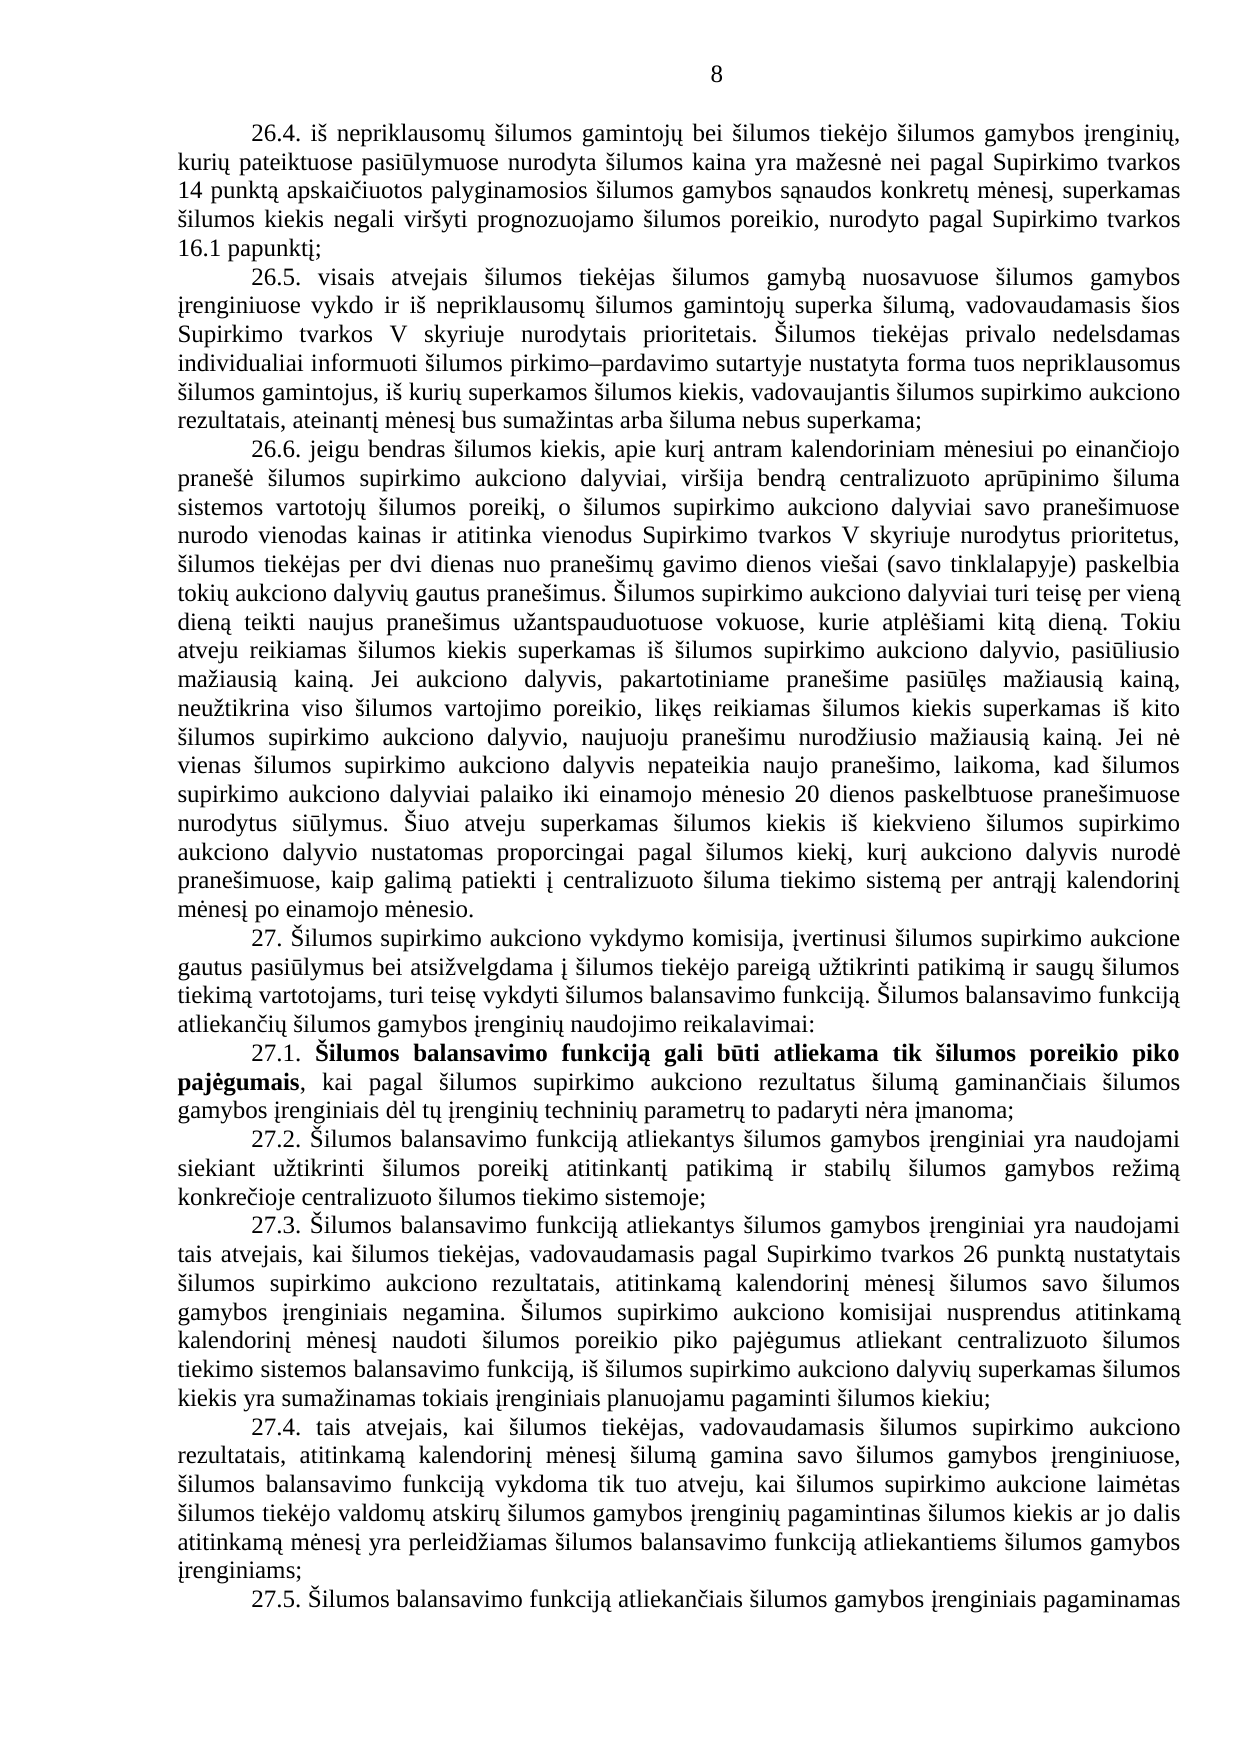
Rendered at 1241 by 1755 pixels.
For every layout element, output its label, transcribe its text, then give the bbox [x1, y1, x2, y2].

text 26.4. iš nepriklausomų šilumos gamintojų bei šilumos tiekėjo šilumos gamybos įrenginių, kurių pateiktuose pasiūlymuose nurodyta šilumos kaina yra mažesnė nei pagal Supirkimo tvarkos 14 punktą apskaičiuotos palyginamosios šilumos gamybos sąnaudos konkretų mėnesį, superkamas šilumos kiekis negali viršyti prognozuojamo šilumos poreikio, nurodyto pagal Supirkimo tvarkos 16.1 papunktį; [177, 118, 1181, 262]
text 27. Šilumos supirkimo aukciono vykdymo komisija, įvertinusi šilumos supirkimo aukcione gautus pasiūlymus bei atsižvelgdama į šilumos tiekėjo pareigą užtikrinti patikimą ir saugų šilumos tiekimą vartotojams, turi teisę vykdyti šilumos balansavimo funkciją. Šilumos balansavimo funkciją atliekančių šilumos gamybos įrenginių naudojimo reikalavimai: [177, 923, 1181, 1038]
text 26.5. visais atvejais šilumos tiekėjas šilumos gamybą nuosavuose šilumos gamybos įrenginiuose vykdo ir iš nepriklausomų šilumos gamintojų superka šilumą, vadovaudamasis šios Supirkimo tvarkos V skyriuje nurodytais prioritetais. Šilumos tiekėjas privalo nedelsdamas individualiai informuoti šilumos pirkimo–pardavimo sutartyje nustatyta forma tuos nepriklausomus šilumos gamintojus, iš kurių superkamos šilumos kiekis, vadovaujantis šilumos supirkimo aukciono rezultatais, ateinantį mėnesį bus sumažintas arba šiluma nebus superkama; [177, 262, 1181, 434]
text 27.3. Šilumos balansavimo funkciją atliekantys šilumos gamybos įrenginiai yra naudojami tais atvejais, kai šilumos tiekėjas, vadovaudamasis pagal Supirkimo tvarkos 26 punktą nustatytais šilumos supirkimo aukciono rezultatais, atitinkamą kalendorinį mėnesį šilumos savo šilumos gamybos įrenginiais negamina. Šilumos supirkimo aukciono komisijai nusprendus atitinkamą kalendorinį mėnesį naudoti šilumos poreikio piko pajėgumus atliekant centralizuoto šilumos tiekimo sistemos balansavimo funkciją, iš šilumos supirkimo aukciono dalyvių superkamas šilumos kiekis yra sumažinamas tokiais įrenginiais planuojamu pagaminti šilumos kiekiu; [177, 1211, 1181, 1412]
text 26.6. jeigu bendras šilumos kiekis, apie kurį antram kalendoriniam mėnesiui po einančiojo pranešė šilumos supirkimo aukciono dalyviai, viršija bendrą centralizuoto aprūpinimo šiluma sistemos vartotojų šilumos poreikį, o šilumos supirkimo aukciono dalyviai savo pranešimuose nurodo vienodas kainas ir atitinka vienodus Supirkimo tvarkos V skyriuje nurodytus prioritetus, šilumos tiekėjas per dvi dienas nuo pranešimų gavimo dienos viešai (savo tinklalapyje) paskelbia tokių aukciono dalyvių gautus pranešimus. Šilumos supirkimo aukciono dalyviai turi teisę per vieną dieną teikti naujus pranešimus užantspauduotuose vokuose, kurie atplėšiami kitą dieną. Tokiu atveju reikiamas šilumos kiekis superkamas iš šilumos supirkimo aukciono dalyvio, pasiūliusio mažiausią kainą. Jei aukciono dalyvis, pakartotiniame pranešime pasiūlęs mažiausią kainą, neužtikrina viso šilumos vartojimo poreikio, likęs reikiamas šilumos kiekis superkamas iš kito šilumos supirkimo aukciono dalyvio, naujuoju pranešimu nurodžiusio mažiausią kainą. Jei nė vienas šilumos supirkimo aukciono dalyvis nepateikia naujo pranešimo, laikoma, kad šilumos supirkimo aukciono dalyviai palaiko iki einamojo mėnesio 20 dienos paskelbtuose pranešimuose nurodytus siūlymus. Šiuo atveju superkamas šilumos kiekis iš kiekvieno šilumos supirkimo aukciono dalyvio nustatomas proporcingai pagal šilumos kiekį, kurį aukciono dalyvis nurodė pranešimuose, kaip galimą patiekti į centralizuoto šiluma tiekimo sistemą per antrąjį kalendorinį mėnesį po einamojo mėnesio. [177, 434, 1181, 923]
text 27.4. tais atvejais, kai šilumos tiekėjas, vadovaudamasis šilumos supirkimo aukciono rezultatais, atitinkamą kalendorinį mėnesį šilumą gamina savo šilumos gamybos įrenginiuose, šilumos balansavimo funkciją vykdoma tik tuo atveju, kai šilumos supirkimo aukcione laimėtas šilumos tiekėjo valdomų atskirų šilumos gamybos įrenginių pagamintinas šilumos kiekis ar jo dalis atitinkamą mėnesį yra perleidžiamas šilumos balansavimo funkciją atliekantiems šilumos gamybos įrenginiams; [177, 1412, 1181, 1584]
text 27.1. Šilumos balansavimo funkciją gali būti atliekama tik šilumos poreikio piko pajėgumais, kai pagal šilumos supirkimo aukciono rezultatus šilumą gaminančiais šilumos gamybos įrenginiais dėl tų įrenginių techninių parametrų to padaryti nėra įmanoma; [177, 1038, 1181, 1124]
text 27.2. Šilumos balansavimo funkciją atliekantys šilumos gamybos įrenginiai yra naudojami siekiant užtikrinti šilumos poreikį atitinkantį patikimą ir stabilų šilumos gamybos režimą konkrečioje centralizuoto šilumos tiekimo sistemoje; [177, 1124, 1181, 1211]
text 27.5. Šilumos balansavimo funkciją atliekančiais šilumos gamybos įrenginiais pagaminamas [177, 1584, 1181, 1613]
